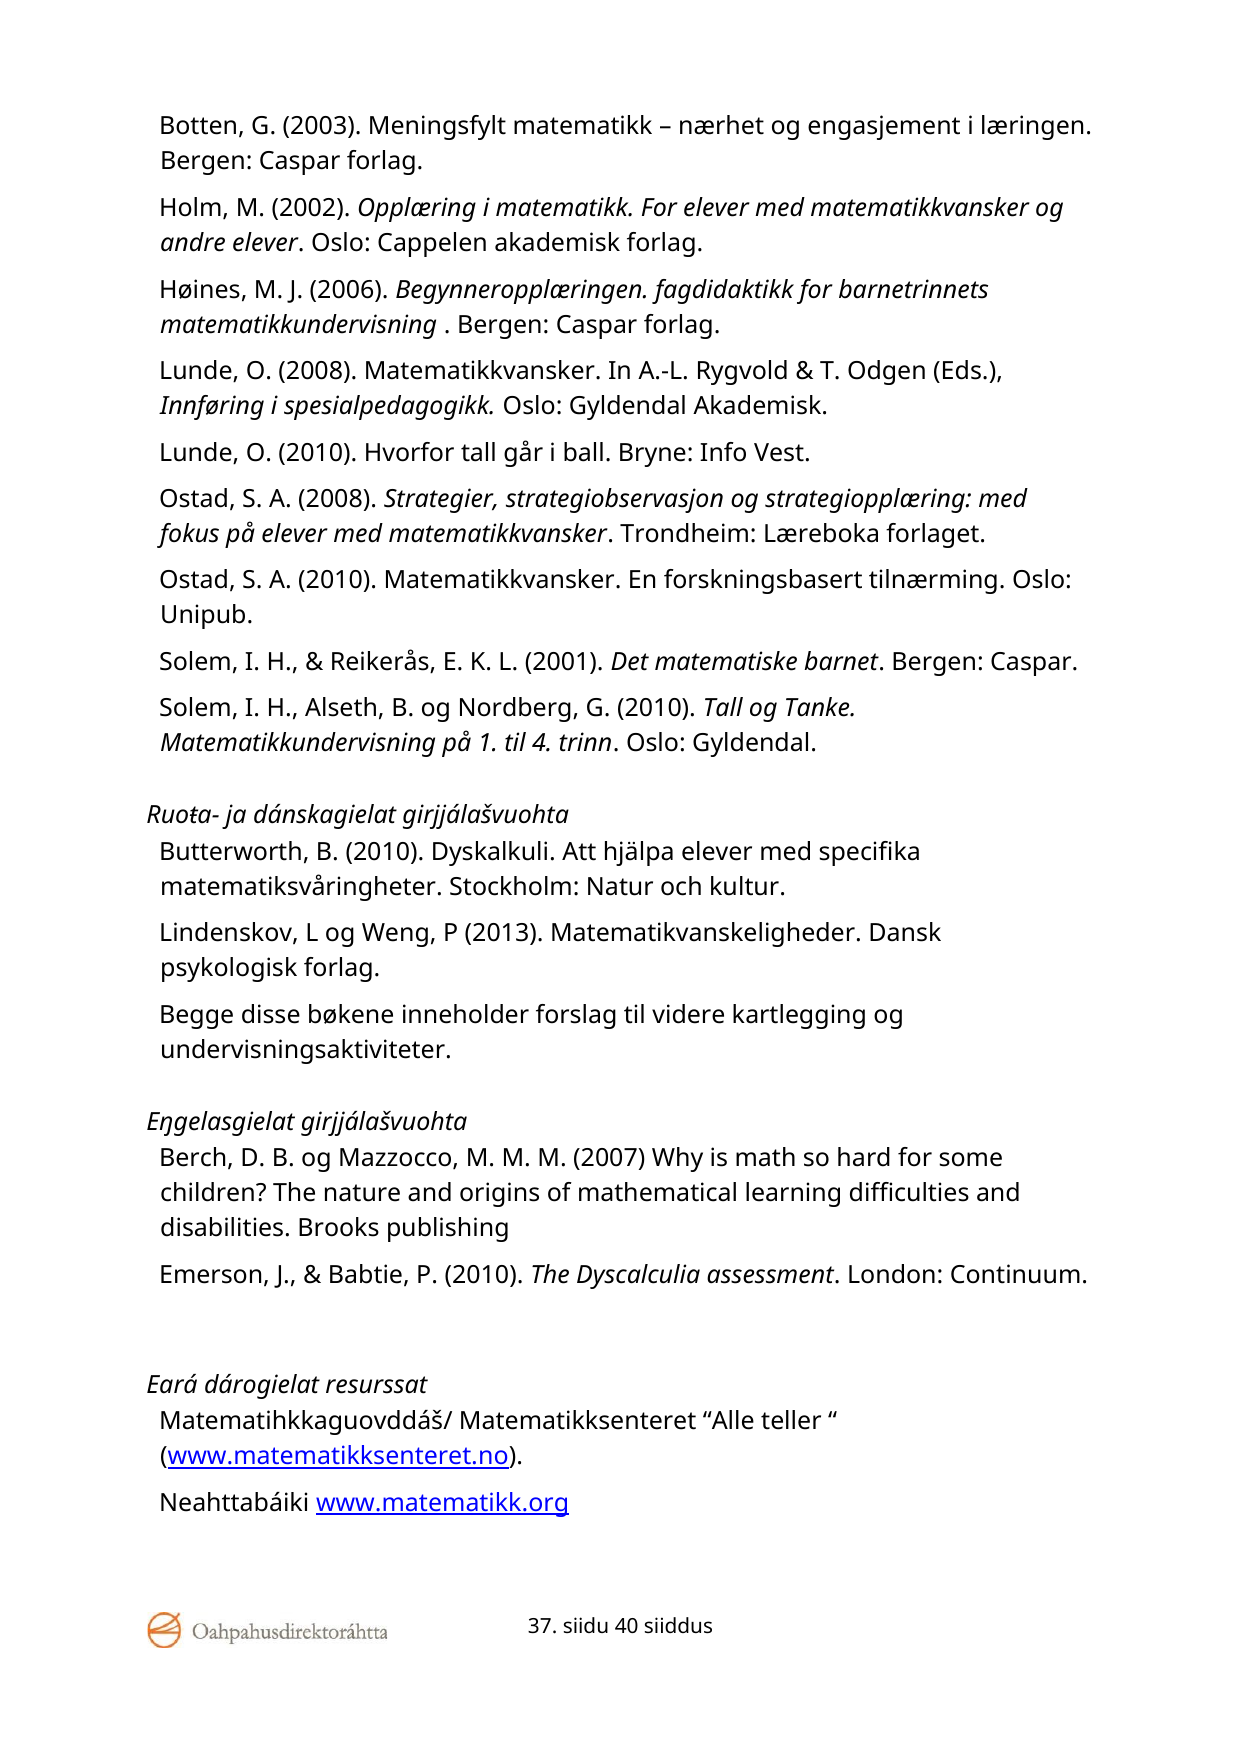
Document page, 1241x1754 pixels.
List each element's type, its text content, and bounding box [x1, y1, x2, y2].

text Ruoŧa- ja dánskagielat girjjálašvuohta [146, 797, 1078, 831]
text Matematihkkaguovddáš/ Matematikksenteret “Alle teller “ (www.matematikksenteret.no). [159, 1403, 1107, 1472]
text Holm, M. (2002). Opplæring i matematikk. For elever med matematikkvansker og andre elever. Oslo: Cappelen akademisk forlag. [159, 189, 1078, 259]
text Emerson, J., & Babtie, P. (2010). The Dyscalculia assessment. London: Continuum. [159, 1257, 1107, 1291]
text Eará dárogielat resurssat [146, 1367, 1078, 1401]
text Berch, D. B. og Mazzocco, M. M. M. (2007) Why is math so hard for some children? The nature and origins of mathematical learning difficulties and disabilities. Brooks publishing [159, 1140, 1078, 1244]
text Ostad, S. A. (2010). Matematikkvansker. En forskningsbasert tilnærming. Oslo: Unipub. [159, 562, 1076, 631]
text Solem, I. H., & Reikerås, E. K. L. (2001). Det matematiske barnet. Bergen: Caspar. [159, 644, 1107, 678]
text Begge disse bøkene inneholder forslag til videre kartlegging og undervisningsaktiviteter. [159, 997, 1084, 1066]
text Lunde, O. (2010). Hvorfor tall går i ball. Bryne: Info Vest. [159, 434, 1107, 468]
picture [147, 1612, 388, 1648]
text Neahttabáiki www.matematikk.org [159, 1484, 1116, 1518]
text Butterworth, B. (2010). Dyskalkuli. Att hjälpa elever med specifika matematiksvåringheter. Stockholm: Natur och kultur. [159, 833, 1107, 902]
text Solem, I. H., Alseth, B. og Nordberg, G. (2010). Tall og Tanke. Matematikkundervisning på 1. til 4. trinn. Oslo: Gyldendal. [159, 690, 1068, 759]
text Lindenskov, L og Weng, P (2013). Matematikvanskeligheder. Dansk psykologisk forlag. [159, 915, 1073, 984]
text Lunde, O. (2008). Matematikkvansker. In A.-L. Rygvold & T. Odgen (Eds.), Innføring i spesialpedagogikk. Oslo: Gyldendal Akademisk. [159, 353, 1107, 422]
text Høines, M. J. (2006). Begynneropplæringen. fagdidaktikk for barnetrinnets matematikkundervisning . Bergen: Caspar forlag. [159, 271, 1078, 340]
text Ostad, S. A. (2008). Strategier, strategiobservasjon og strategiopplæring: med fokus på elever med matematikkvansker. Trondheim: Læreboka forlaget. [159, 481, 1078, 550]
text Botten, G. (2003). Meningsfylt matematikk – nærhet og engasjement i læringen. Bergen: Caspar forlag. [159, 108, 1094, 177]
text Eŋgelasgielat girjjálašvuohta [146, 1104, 1078, 1138]
